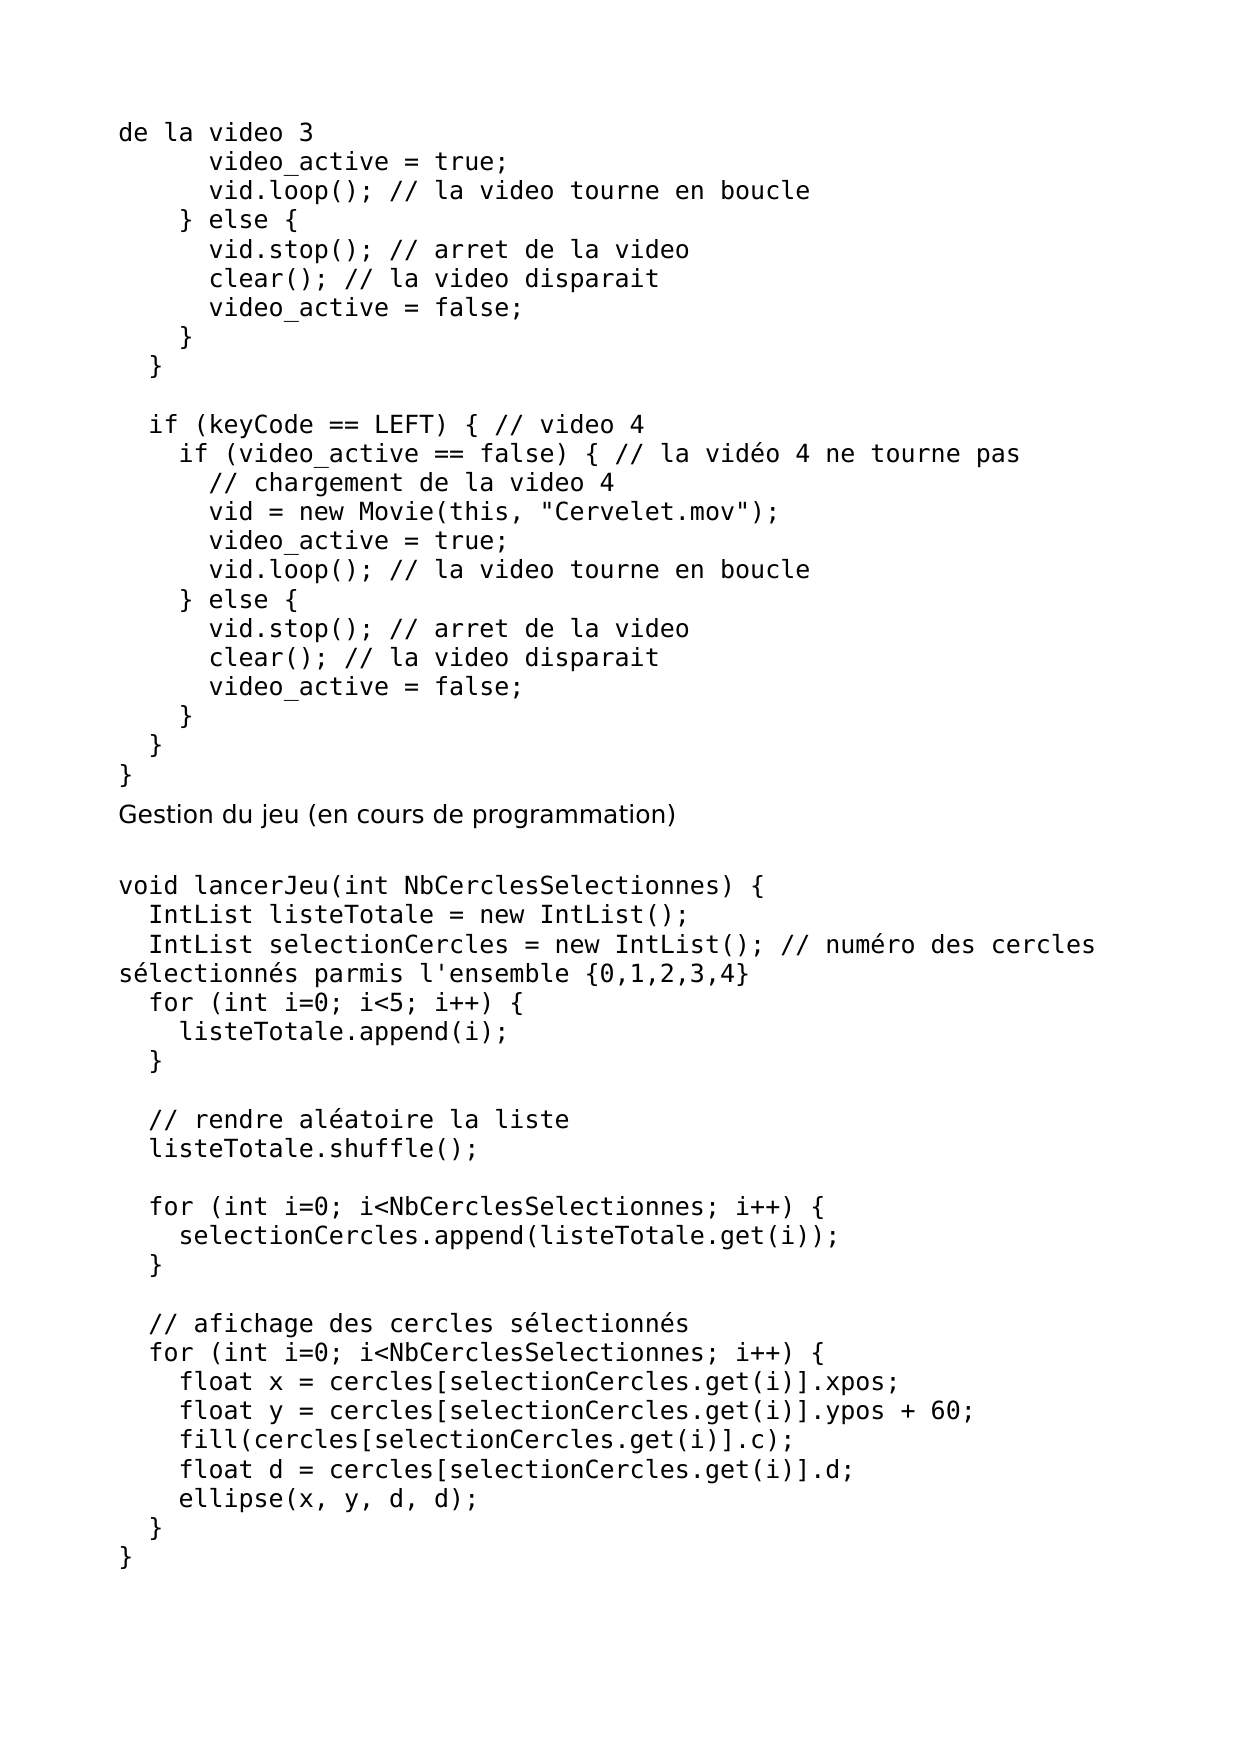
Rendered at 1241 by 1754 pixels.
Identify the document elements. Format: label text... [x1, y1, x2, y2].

text de la video 3 video_active = true; vid.loop(); // la video tourne en boucle } else { vid.stop(); // arret de la video clear(); // la video disparait video_active = false; } } if (keyCode == LEFT) { // video 4 if (video_active == false) { // la vidéo 4 ne tourne pas // chargement de la video 4 vid = new Movie(this, "Cervelet.mov"); video_active = true; vid.loop(); // la video tourne en boucle } else { vid.stop(); // arret de la video clear(); // la video disparait video_active = false; } } } [118, 118, 1122, 789]
text Gestion du jeu (en cours de programmation) [118, 801, 1122, 830]
text void lancerJeu(int NbCerclesSelectionnes) { IntList listeTotale = new IntList(); IntList selectionCercles = new IntList(); // numéro des cercles sélectionnés parmis l'ensemble {0,1,2,3,4} for (int i=0; i<5; i++) { listeTotale.append(i); } // rendre aléatoire la liste listeTotale.shuffle(); for (int i=0; i<NbCerclesSelectionnes; i++) { selectionCercles.append(listeTotale.get(i)); } // afichage des cercles sélectionnés for (int i=0; i<NbCerclesSelectionnes; i++) { float x = cercles[selectionCercles.get(i)].xpos; float y = cercles[selectionCercles.get(i)].ypos + 60; fill(cercles[selectionCercles.get(i)].c); float d = cercles[selectionCercles.get(i)].d; ellipse(x, y, d, d); } } [118, 842, 1122, 1601]
